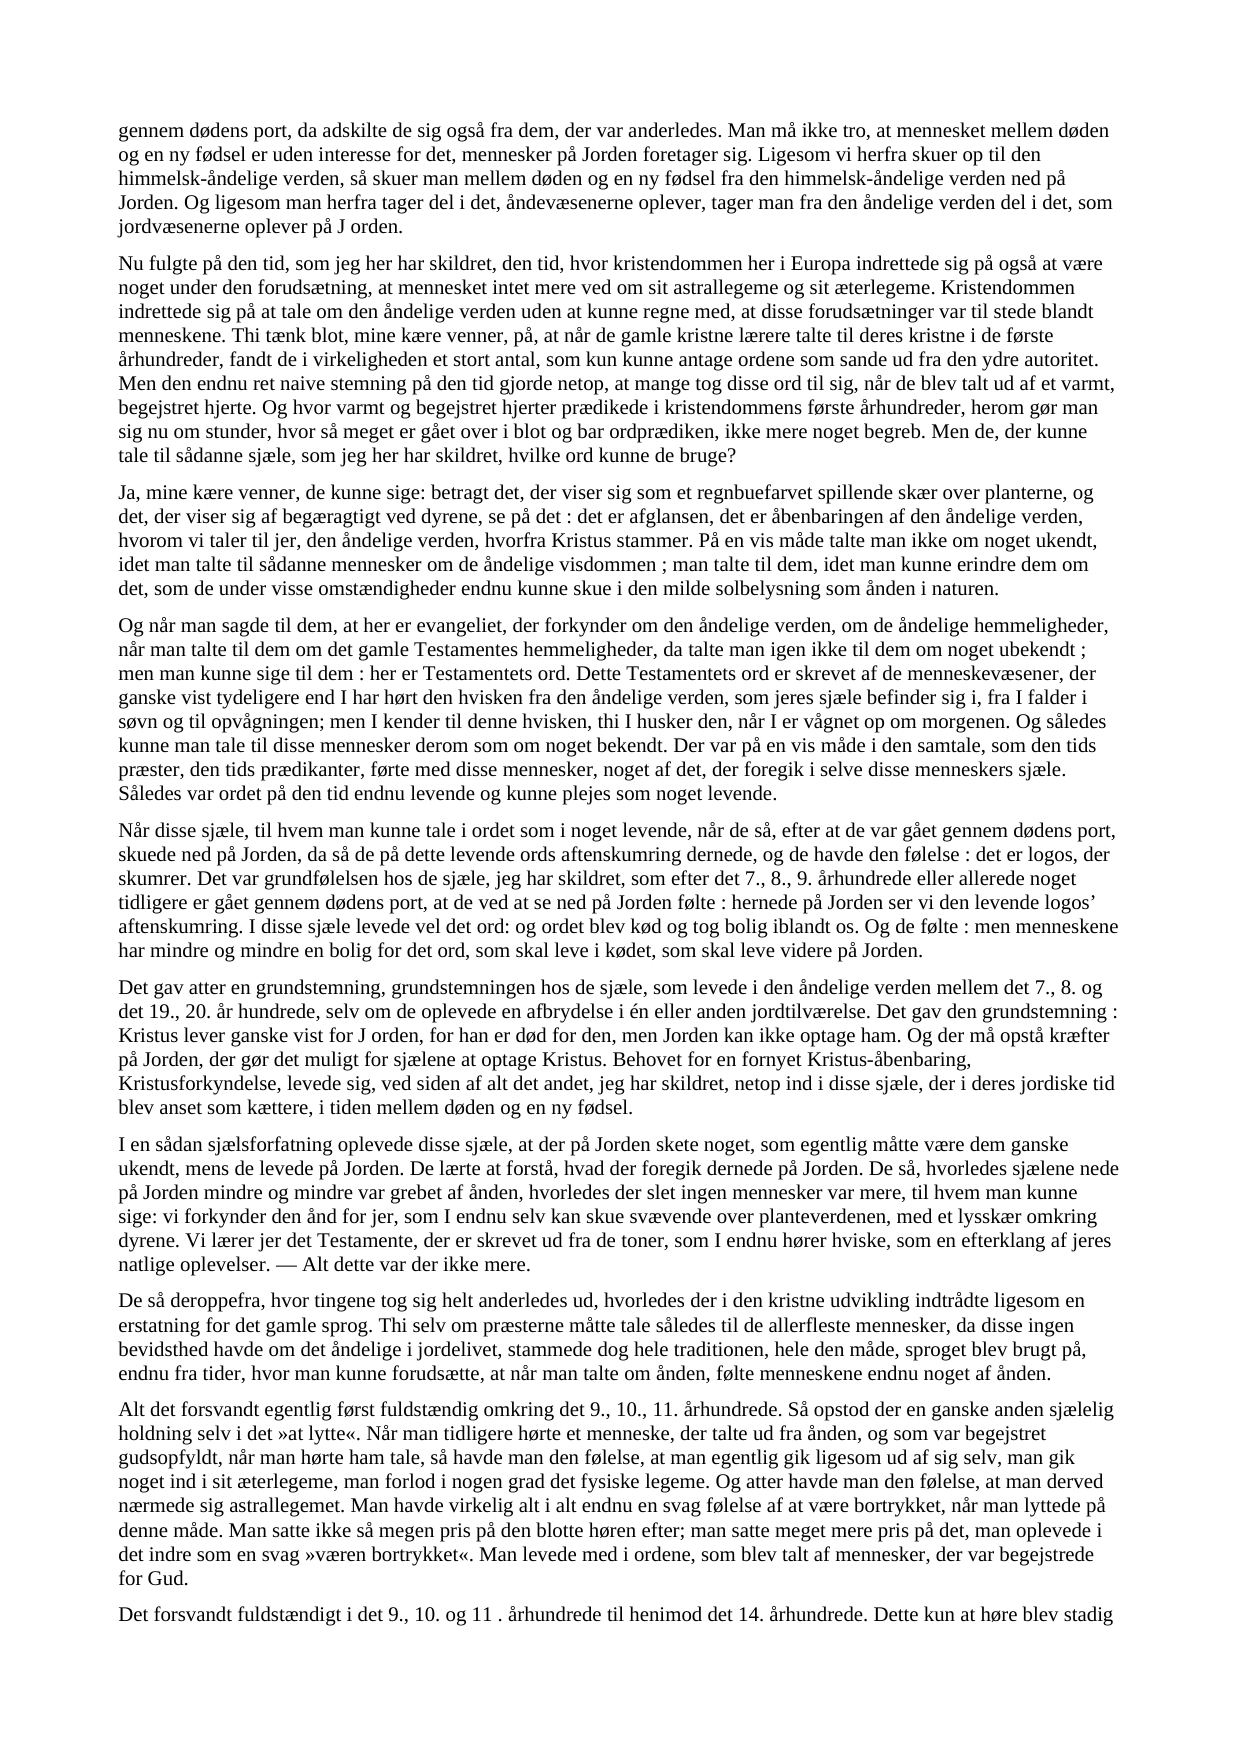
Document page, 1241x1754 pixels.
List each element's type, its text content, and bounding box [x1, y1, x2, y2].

text Det forsvandt fuldstændigt i det 9., 10. og 11 . århundrede til henimod det 14. århundrede. Dette kun at høre blev stadig [118, 1602, 1122, 1626]
text Ja, mine kære venner, de kunne sige: betragt det, der viser sig som et regnbuefarvet spillende skær over planterne, og det, der viser sig af begæragtigt ved dyrene, se på det : det er afglansen, det er åbenbaringen af den åndelige verden, hvorom vi taler til jer, den åndelige verden, hvorfra Kristus stammer. På en vis måde talte man ikke om noget ukendt, idet man talte til sådanne mennesker om de åndelige visdommen ; man talte til dem, idet man kunne erindre dem om det, som de under visse omstændigheder endnu kunne skue i den milde solbelysning som ånden i naturen. [118, 480, 1122, 600]
text Det gav atter en grundstemning, grundstemningen hos de sjæle, som levede i den åndelige verden mellem det 7., 8. og det 19., 20. år hundrede, selv om de oplevede en afbrydelse i én eller anden jordtilværelse. Det gav den grundstemning : Kristus lever ganske vist for J orden, for han er død for den, men Jorden kan ikke optage ham. Og der må opstå kræfter på Jorden, der gør det muligt for sjælene at optage Kristus. Behovet for en fornyet Kristus-åbenbaring, Kristusforkyndelse, levede sig, ved siden af alt det andet, jeg har skildret, netop ind i disse sjæle, der i deres jordiske tid blev anset som kættere, i tiden mellem døden og en ny fødsel. [118, 975, 1122, 1119]
text De så deroppefra, hvor tingene tog sig helt anderledes ud, hvorledes der i den kristne udvikling indtrådte ligesom en erstatning for det gamle sprog. Thi selv om præsterne måtte tale således til de allerfleste mennesker, da disse ingen bevidsthed havde om det åndelige i jordelivet, stammede dog hele traditionen, hele den måde, sproget blev brugt på, endnu fra tider, hvor man kunne forudsætte, at når man talte om ånden, følte menneskene endnu noget af ånden. [118, 1288, 1122, 1385]
text I en sådan sjælsforfatning oplevede disse sjæle, at der på Jorden skete noget, som egentlig måtte være dem ganske ukendt, mens de levede på Jorden. De lærte at forstå, hvad der foregik dernede på Jorden. De så, hvorledes sjælene nede på Jorden mindre og mindre var grebet af ånden, hvorledes der slet ingen mennesker var mere, til hvem man kunne sige: vi forkynder den ånd for jer, som I endnu selv kan skue svævende over planteverdenen, med et lysskær omkring dyrene. Vi lærer jer det Testamente, der er skrevet ud fra de toner, som I endnu hører hviske, som en efterklang af jeres natlige oplevelser. — Alt dette var der ikke mere. [118, 1132, 1122, 1276]
text Alt det forsvandt egentlig først fuldstændig omkring det 9., 10., 11. århundrede. Så opstod der en ganske anden sjælelig holdning selv i det »at lytte«. Når man tidligere hørte et menneske, der talte ud fra ånden, og som var begejstret gudsopfyldt, når man hørte ham tale, så havde man den følelse, at man egentlig gik ligesom ud af sig selv, man gik noget ind i sit æterlegeme, man forlod i nogen grad det fysiske legeme. Og atter havde man den følelse, at man derved nærmede sig astrallegemet. Man havde virkelig alt i alt endnu en svag følelse af at være bortrykket, når man lyttede på denne måde. Man satte ikke så megen pris på den blotte høren efter; man satte meget mere pris på det, man oplevede i det indre som en svag »væren bortrykket«. Man levede med i ordene, som blev talt af mennesker, der var begejstrede for Gud. [118, 1397, 1122, 1590]
text Nu fulgte på den tid, som jeg her har skildret, den tid, hvor kristendommen her i Europa indrettede sig på også at være noget under den forudsætning, at mennesket intet mere ved om sit astrallegeme og sit æterlegeme. Kristendommen indrettede sig på at tale om den åndelige verden uden at kunne regne med, at disse forudsætninger var til stede blandt menneskene. Thi tænk blot, mine kære venner, på, at når de gamle kristne lærere talte til deres kristne i de første århundreder, fandt de i virkeligheden et stort antal, som kun kunne antage ordene som sande ud fra den ydre autoritet. Men den endnu ret naive stemning på den tid gjorde netop, at mange tog disse ord til sig, når de blev talt ud af et varmt, begejstret hjerte. Og hvor varmt og begejstret hjerter prædikede i kristendommens første århundreder, herom gør man sig nu om stunder, hvor så meget er gået over i blot og bar ordprædiken, ikke mere noget begreb. Men de, der kunne tale til sådanne sjæle, som jeg her har skildret, hvilke ord kunne de bruge? [118, 251, 1122, 467]
text gennem dødens port, da adskilte de sig også fra dem, der var anderledes. Man må ikke tro, at mennesket mellem døden og en ny fødsel er uden interesse for det, mennesker på Jorden foretager sig. Ligesom vi herfra skuer op til den himmelsk-åndelige verden, så skuer man mellem døden og en ny fødsel fra den himmelsk-åndelige verden ned på Jorden. Og ligesom man herfra tager del i det, åndevæsenerne oplever, tager man fra den åndelige verden del i det, som jordvæsenerne oplever på J orden. [118, 118, 1122, 238]
text Og når man sagde til dem, at her er evangeliet, der forkynder om den åndelige verden, om de åndelige hemmeligheder, når man talte til dem om det gamle Testamentes hemmeligheder, da talte man igen ikke til dem om noget ubekendt ; men man kunne sige til dem : her er Testamentets ord. Dette Testamentets ord er skrevet af de menneskevæsener, der ganske vist tydeligere end I har hørt den hvisken fra den åndelige verden, som jeres sjæle befinder sig i, fra I falder i søvn og til opvågningen; men I kender til denne hvisken, thi I husker den, når I er vågnet op om morgenen. Og således kunne man tale til disse mennesker derom som om noget bekendt. Der var på en vis måde i den samtale, som den tids præster, den tids prædikanter, førte med disse mennesker, noget af det, der foregik i selve disse menneskers sjæle. Således var ordet på den tid endnu levende og kunne plejes som noget levende. [118, 613, 1122, 805]
text Når disse sjæle, til hvem man kunne tale i ordet som i noget levende, når de så, efter at de var gået gennem dødens port, skuede ned på Jorden, da så de på dette levende ords aftenskumring dernede, og de havde den følelse : det er logos, der skumrer. Det var grundfølelsen hos de sjæle, jeg har skildret, som efter det 7., 8., 9. århundrede eller allerede noget tidligere er gået gennem dødens port, at de ved at se ned på Jorden følte : hernede på Jorden ser vi den levende logos’ aftenskumring. I disse sjæle levede vel det ord: og ordet blev kød og tog bolig iblandt os. Og de følte : men menneskene har mindre og mindre en bolig for det ord, som skal leve i kødet, som skal leve videre på Jorden. [118, 818, 1122, 962]
